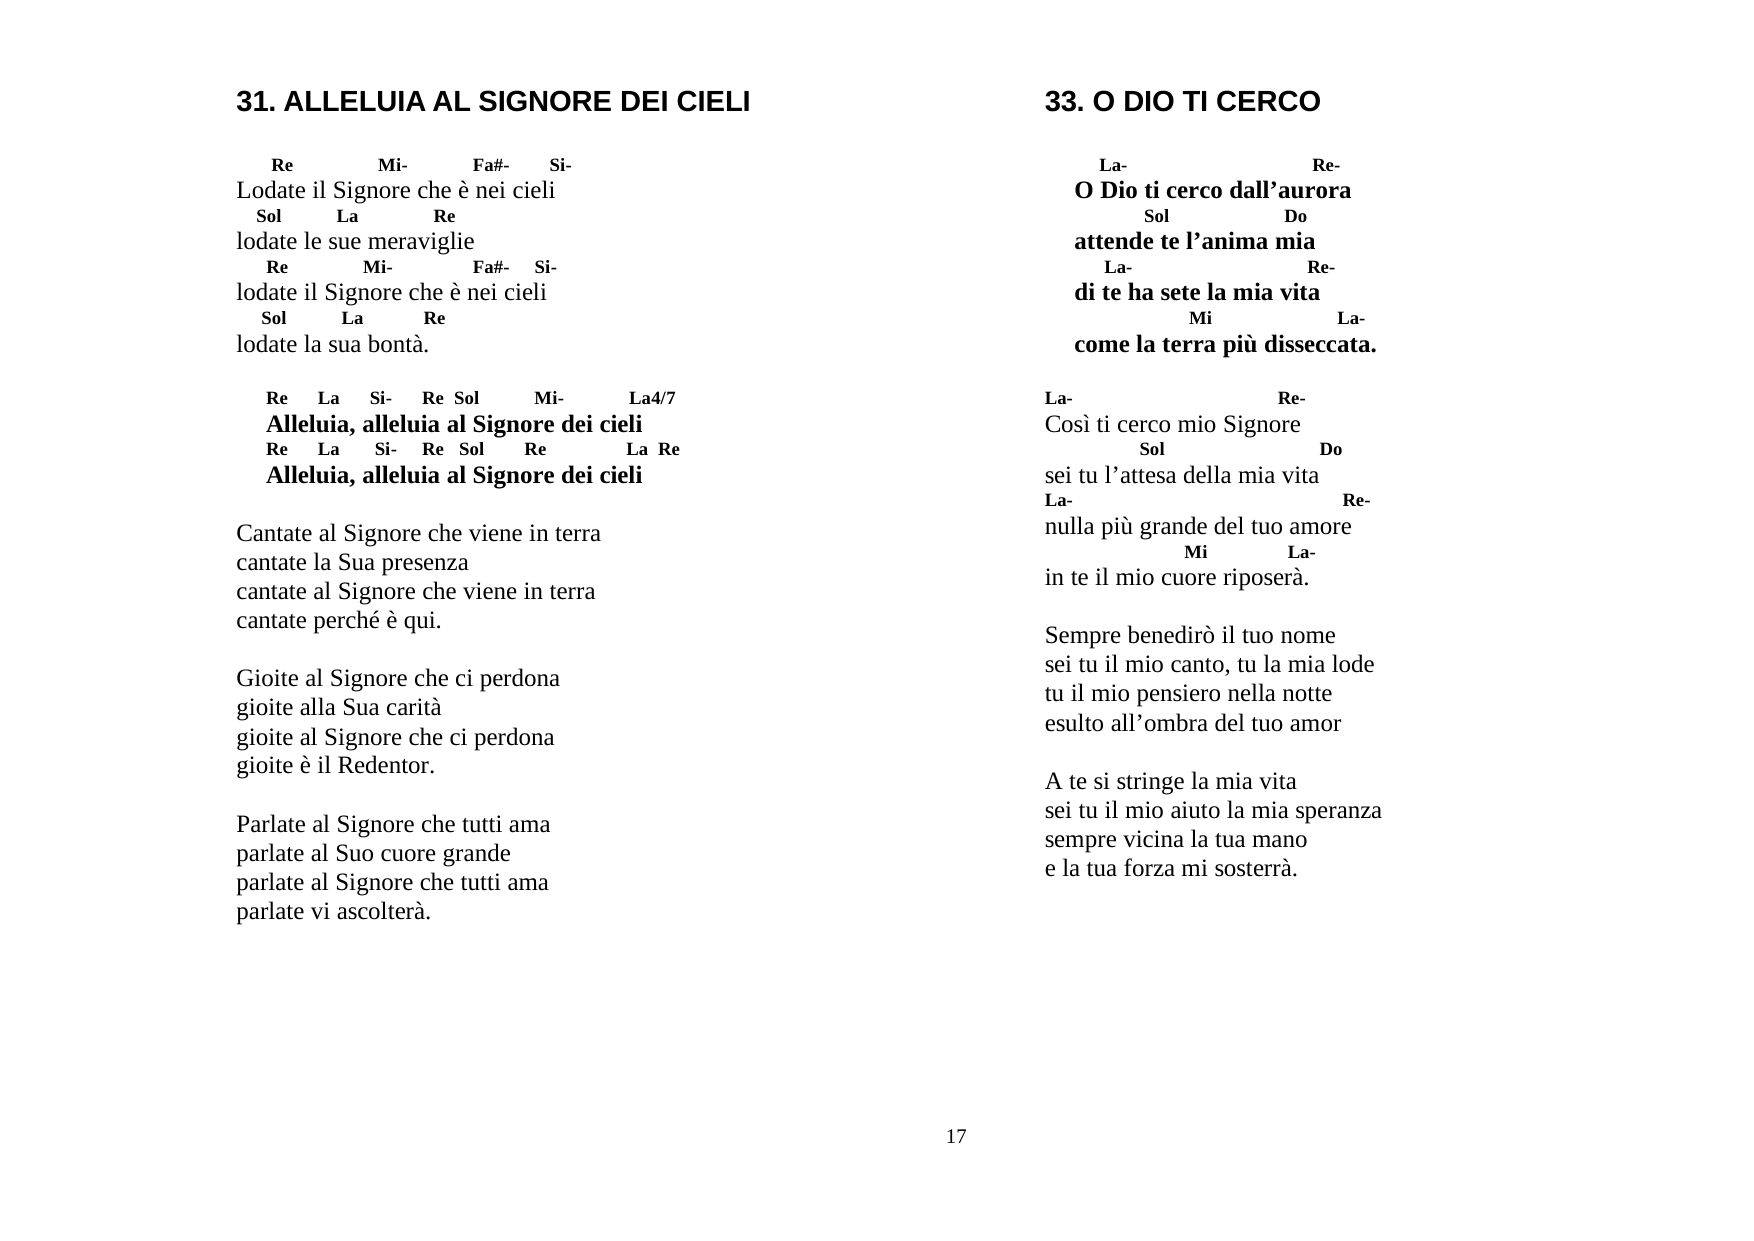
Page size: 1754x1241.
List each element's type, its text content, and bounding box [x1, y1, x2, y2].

text parlate al Signore che tutti ama [236, 867, 869, 896]
text come la terra più disseccata. [1074, 328, 1691, 357]
text sei tu l’attesa della mia vita [1044, 460, 1691, 489]
text gioite è il Redentor. [236, 750, 869, 779]
text Re La Si- Re Sol Re La Re [266, 438, 869, 460]
text Sol La Re [236, 306, 869, 328]
text Sol La Re [236, 204, 869, 226]
text Così ti cerco mio Signore [1044, 409, 1691, 438]
text Alleluia, alleluia al Signore dei cieli [266, 409, 869, 438]
text Mi La- [1044, 540, 1691, 562]
text attende te l’anima mia [1074, 226, 1691, 255]
text Mi La- [1074, 306, 1691, 328]
text Cantate al Signore che viene in terra [236, 518, 869, 547]
text Gioite al Signore che ci perdona [236, 663, 869, 692]
text Sol Do [1074, 204, 1691, 226]
text nulla più grande del tuo amore [1044, 511, 1691, 540]
text sei tu il mio canto, tu la mia lode [1044, 649, 1691, 678]
text Sol Do [1044, 438, 1691, 460]
text cantate la Sua presenza [236, 547, 869, 576]
text tu il mio pensiero nella notte [1044, 678, 1691, 707]
text O Dio ti cerco dall’aurora [1074, 175, 1691, 204]
text e la tua forza mi sosterrà. [1044, 853, 1691, 882]
text La- Re- [1074, 153, 1691, 175]
text gioite alla Sua carità [236, 692, 869, 721]
text A te si stringe la mia vita [1044, 766, 1691, 794]
text Re Mi- Fa#- Si- [236, 255, 869, 277]
subtitle 31. ALLELUIA AL SIGNORE DEI CIELI [236, 84, 867, 118]
text gioite al Signore che ci perdona [236, 721, 869, 750]
text Re Mi- Fa#- Si- [236, 153, 869, 175]
text La- Re- [1074, 255, 1691, 277]
text cantate al Signore che viene in terra [236, 576, 869, 605]
text sei tu il mio aiuto la mia speranza [1044, 794, 1691, 824]
text in te il mio cuore riposerà. [1044, 562, 1691, 591]
text di te ha sete la mia vita [1074, 277, 1691, 306]
text parlate al Suo cuore grande [236, 838, 869, 867]
text La- Re- [1044, 489, 1691, 511]
text cantate perché è qui. [236, 605, 869, 634]
text La- Re- [1044, 387, 1691, 409]
text lodate la sua bontà. [236, 328, 869, 357]
text esulto all’ombra del tuo amor [1044, 707, 1691, 736]
subtitle 33. O DIO TI CERCO [1044, 84, 1676, 118]
text Sempre benedirò il tuo nome [1044, 620, 1691, 649]
text lodate il Signore che è nei cieli [236, 277, 869, 306]
text lodate le sue meraviglie [236, 226, 869, 255]
text sempre vicina la tua mano [1044, 824, 1691, 853]
text Lodate il Signore che è nei cieli [236, 175, 869, 204]
text Parlate al Signore che tutti ama [236, 808, 869, 838]
text parlate vi ascolterà. [236, 896, 869, 925]
text Alleluia, alleluia al Signore dei cieli [266, 460, 869, 489]
text Re La Si- Re Sol Mi- La4/7 [266, 387, 869, 409]
